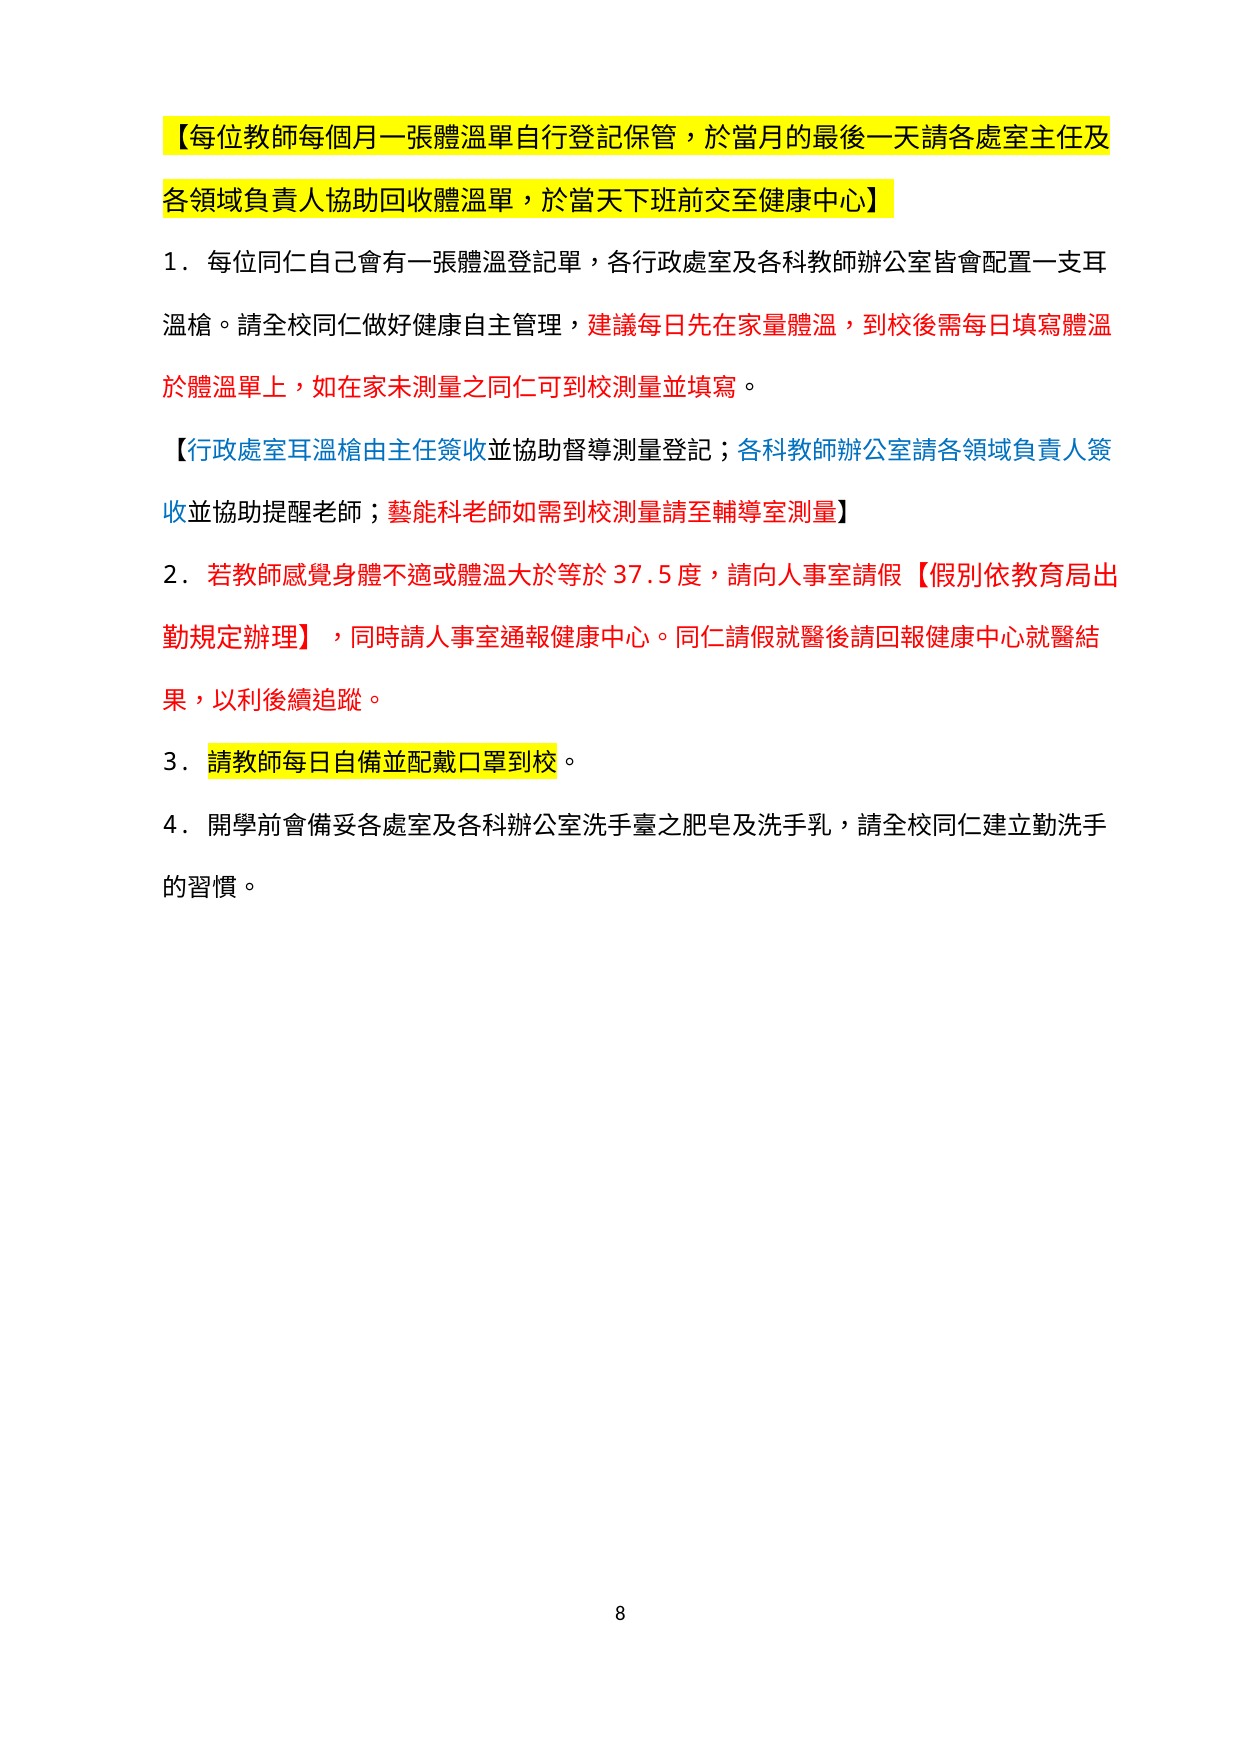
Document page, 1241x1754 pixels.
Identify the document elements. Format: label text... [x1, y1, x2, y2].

text 2. 若教師感覺身體不適或體溫大於等於37.5度，請向人事室請假【假別依教育局出勤規定辦理】，同時請人事室通報健康中心。同仁請假就醫後請回報健康中心就醫結果，以利後續追蹤。 [162, 532, 1122, 719]
text 4. 開學前會備妥各處室及各科辦公室洗手臺之肥皂及洗手乳，請全校同仁建立勤洗手的習慣。 [162, 782, 1122, 907]
text 【行政處室耳溫槍由主任簽收並協助督導測量登記；各科教師辦公室請各領域負責人簽收並協助提醒老師；藝能科老師如需到校測量請至輔導室測量】 [162, 407, 1122, 532]
text 3. 請教師每日自備並配戴口罩到校。 [162, 719, 1122, 782]
text 1. 每位同仁自己會有一張體溫登記單，各行政處室及各科教師辦公室皆會配置一支耳溫槍。請全校同仁做好健康自主管理，建議每日先在家量體溫，到校後需每日填寫體溫於體溫單上，如在家未測量之同仁可到校測量並填寫。 [162, 219, 1122, 407]
text 【每位教師每個月一張體溫單自行登記保管，於當月的最後一天請各處室主任及各領域負責人協助回收體溫單，於當天下班前交至健康中心】 [162, 94, 1122, 219]
